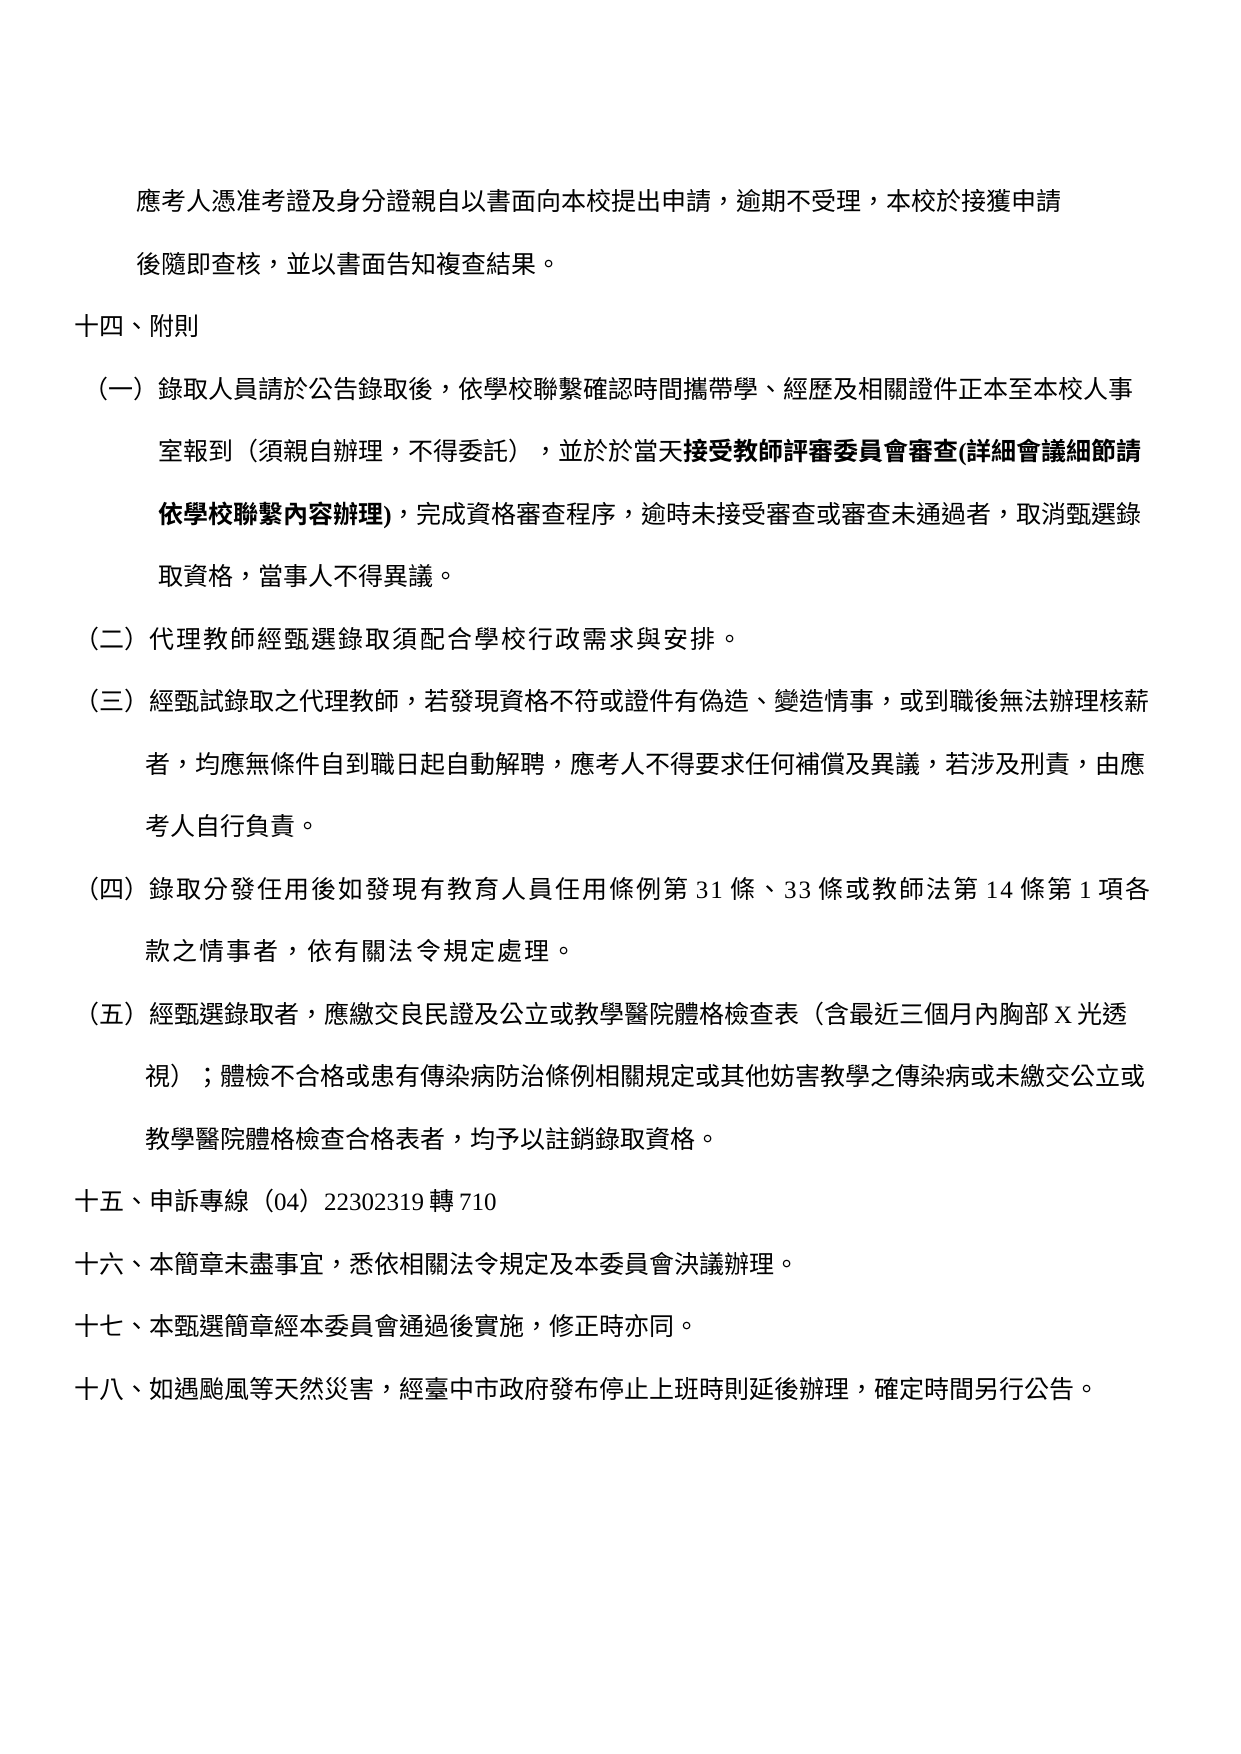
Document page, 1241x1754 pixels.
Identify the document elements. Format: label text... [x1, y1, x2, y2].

text （五）經甄選錄取者，應繳交良民證及公立或教學醫院體格檢查表（含最近三個月內胸部X光透視）；體檢不合格或患有傳染病防治條例相關規定或其他妨害教學之傳染病或未繳交公立或教學醫院體格檢查合格表者，均予以註銷錄取資格。 [74, 971, 1152, 1158]
text 十七、本甄選簡章經本委員會通過後實施，修正時亦同。 [74, 1283, 1152, 1346]
text 十六、本簡章未盡事宜，悉依相關法令規定及本委員會決議辦理。 [74, 1221, 1152, 1283]
text 十八、如遇颱風等天然災害，經臺中市政府發布停止上班時則延後辦理，確定時間另行公告。 [74, 1346, 1152, 1408]
text （二）代理教師經甄選錄取須配合學校行政需求與安排。 [74, 596, 1152, 658]
text 應考人憑准考證及身分證親自以書面向本校提出申請，逾期不受理，本校於接獲申請 [136, 158, 1152, 221]
text （一）錄取人員請於公告錄取後，依學校聯繫確認時間攜帶學、經歷及相關證件正本至本校人事室報到（須親自辦理，不得委託），並於於當天接受教師評審委員會審查(詳細會議細節請依學校聯繫內容辦理)，完成資格審查程序，逾時未接受審查或審查未通過者，取消甄選錄取資格，當事人不得異議。 [83, 346, 1152, 596]
text 十四、附則 [74, 283, 1152, 346]
text 十五、申訴專線（04）22302319轉710 [74, 1158, 1152, 1221]
text 後隨即查核，並以書面告知複查結果。 [136, 221, 1152, 283]
text （三）經甄試錄取之代理教師，若發現資格不符或證件有偽造、變造情事，或到職後無法辦理核薪者，均應無條件自到職日起自動解聘，應考人不得要求任何補償及異議，若涉及刑責，由應考人自行負責。 [74, 658, 1152, 846]
text （四）錄取分發任用後如發現有教育人員任用條例第31條、33條或教師法第14條第1項各款之情事者，依有關法令規定處理。 [74, 846, 1152, 971]
